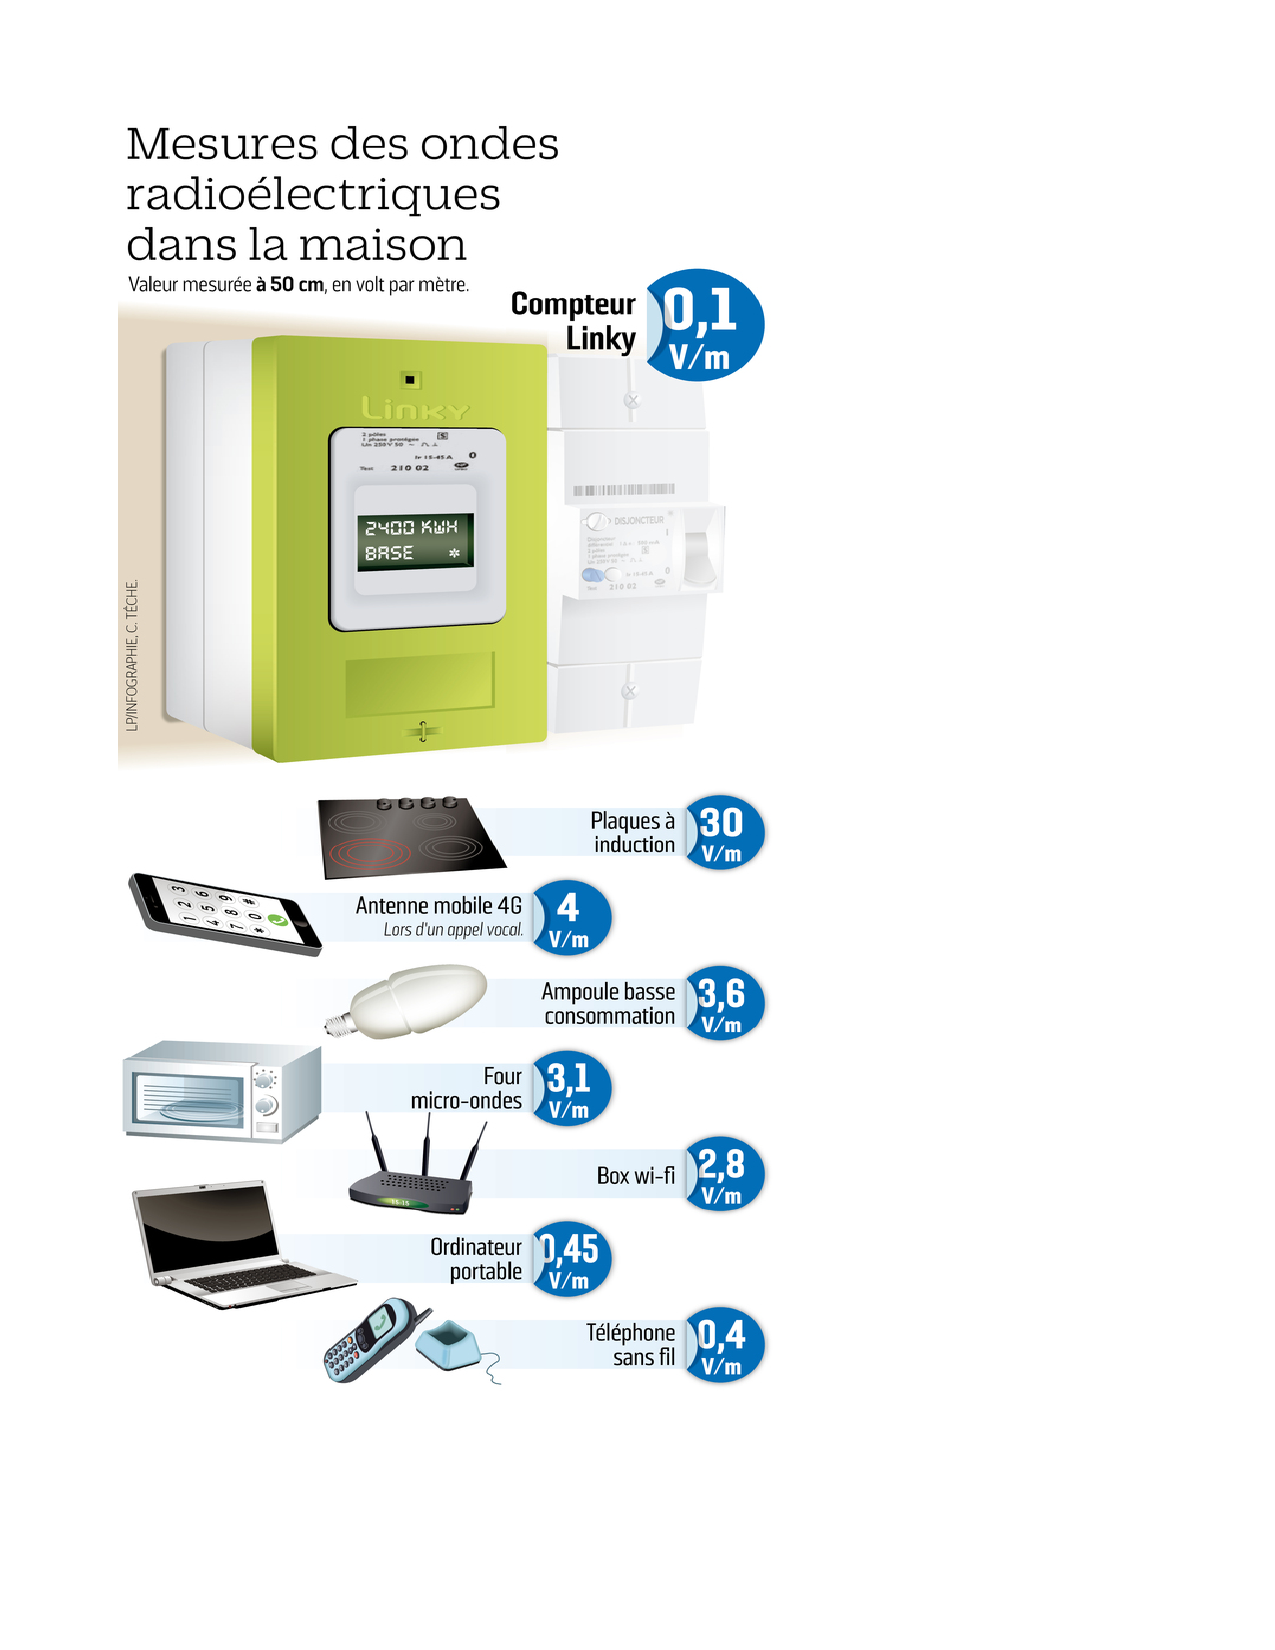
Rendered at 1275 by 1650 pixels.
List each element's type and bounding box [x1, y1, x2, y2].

picture [118, 118, 774, 1391]
